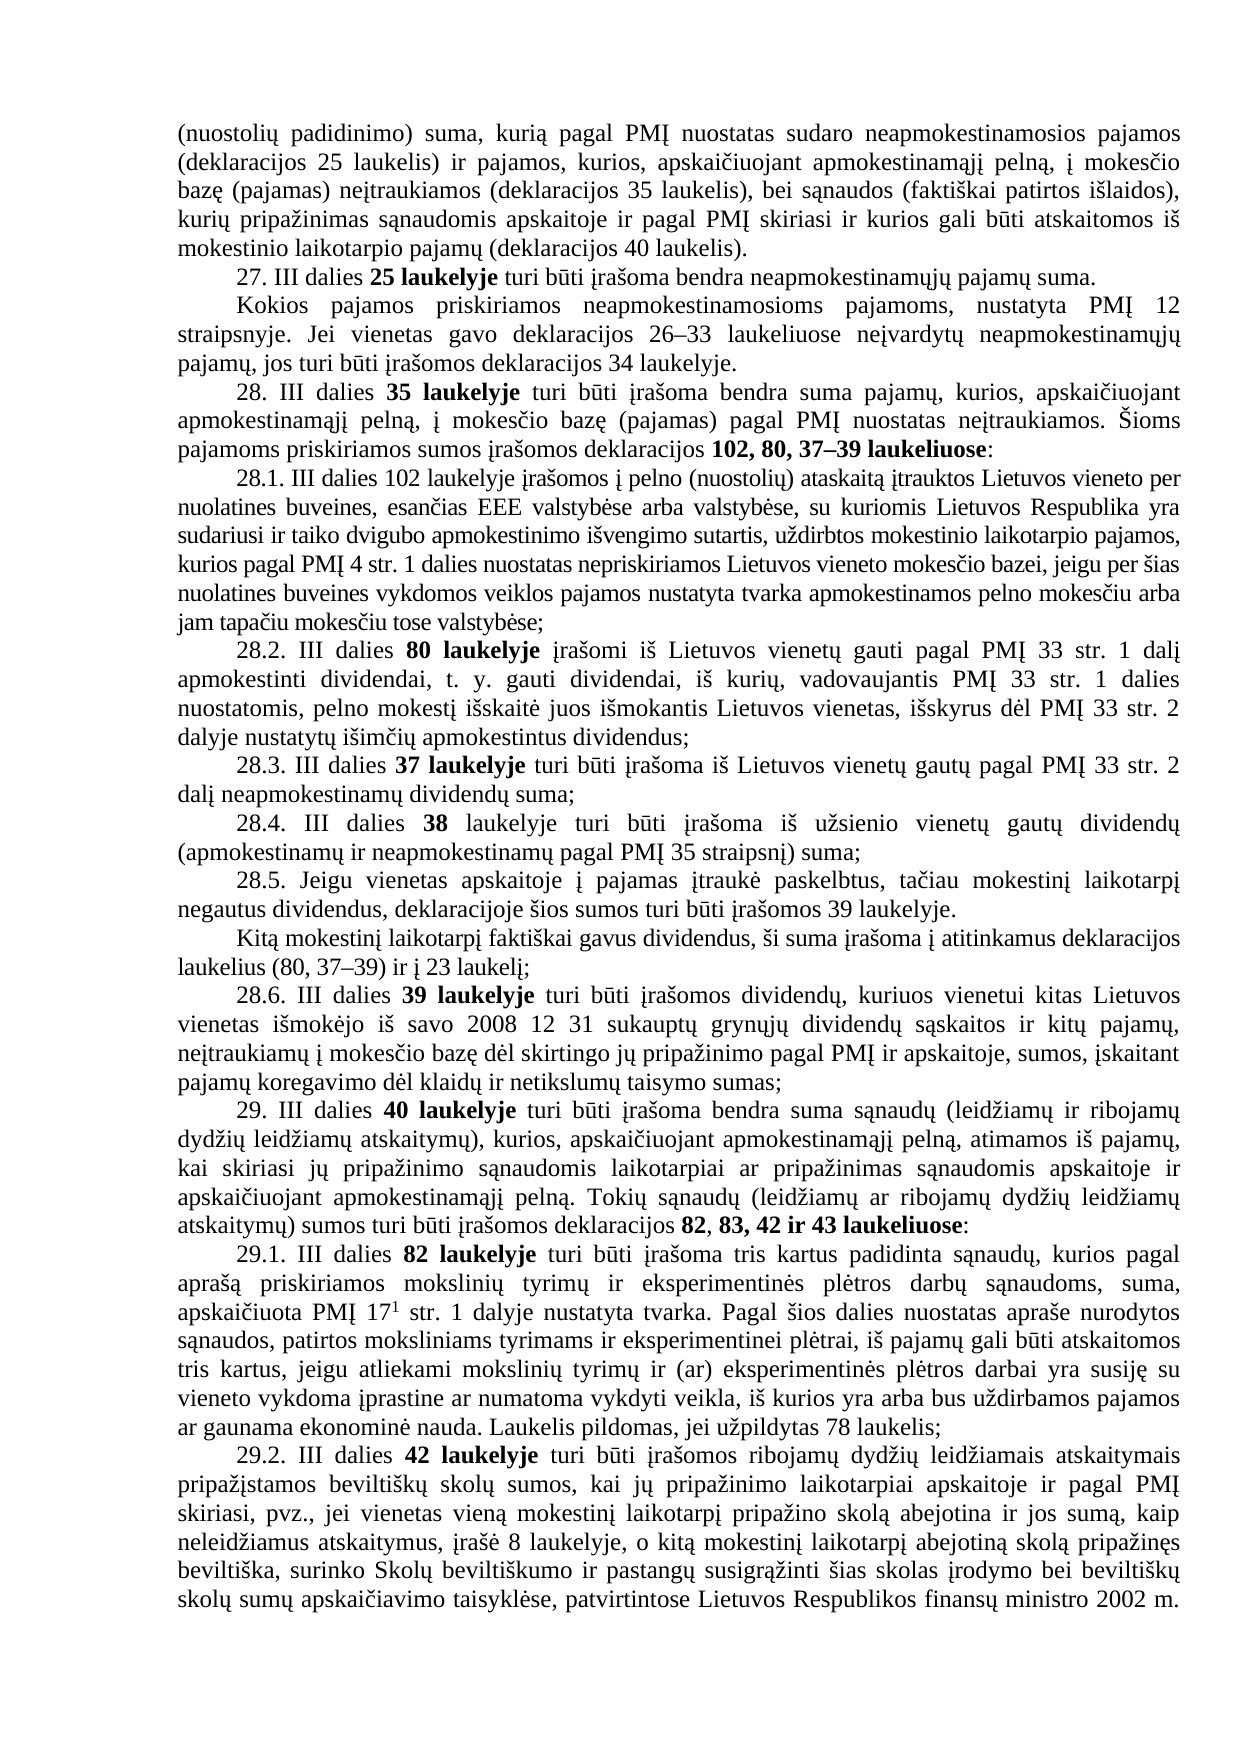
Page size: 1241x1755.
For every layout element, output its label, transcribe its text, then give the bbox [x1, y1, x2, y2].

text 28.4. III dalies 38 laukelyje turi būti įrašoma iš užsienio vienetų gautų dividendų (apmokestinamų ir neapmokestinamų pagal PMĮ 35 straipsnį) suma; [177, 808, 1181, 866]
text 29.1. III dalies 82 laukelyje turi būti įrašoma tris kartus padidinta sąnaudų, kurios pagal aprašą priskiriamos mokslinių tyrimų ir eksperimentinės plėtros darbų sąnaudoms, suma, apskaičiuota PMĮ 171 str. 1 dalyje nustatyta tvarka. Pagal šios dalies nuostatas apraše nurodytos sąnaudos, patirtos moksliniams tyrimams ir eksperimentinei plėtrai, iš pajamų gali būti atskaitomos tris kartus, jeigu atliekami mokslinių tyrimų ir (ar) eksperimentinės plėtros darbai yra susiję su vieneto vykdoma įprastine ar numatoma vykdyti veikla, iš kurios yra arba bus uždirbamos pajamos ar gaunama ekonominė nauda. Laukelis pildomas, jei užpildytas 78 laukelis; [177, 1239, 1181, 1441]
text 28.2. III dalies 80 laukelyje įrašomi iš Lietuvos vienetų gauti pagal PMĮ 33 str. 1 dalį apmokestinti dividendai, t. y. gauti dividendai, iš kurių, vadovaujantis PMĮ 33 str. 1 dalies nuostatomis, pelno mokestį išskaitė juos išmokantis Lietuvos vienetas, išskyrus dėl PMĮ 33 str. 2 dalyje nustatytų išimčių apmokestintus dividendus; [177, 636, 1181, 751]
text 28.6. III dalies 39 laukelyje turi būti įrašomos dividendų, kuriuos vienetui kitas Lietuvos vienetas išmokėjo iš savo 2008 12 31 sukauptų grynųjų dividendų sąskaitos ir kitų pajamų, neįtraukiamų į mokesčio bazę dėl skirtingo jų pripažinimo pagal PMĮ ir apskaitoje, sumos, įskaitant pajamų koregavimo dėl klaidų ir netikslumų taisymo sumas; [177, 981, 1181, 1096]
text 27. III dalies 25 laukelyje turi būti įrašoma bendra neapmokestinamųjų pajamų suma. [177, 262, 1181, 291]
text Kitą mokestinį laikotarpį faktiškai gavus dividendus, ši suma įrašoma į atitinkamus deklaracijos laukelius (80, 37–39) ir į 23 laukelį; [177, 923, 1181, 981]
text 29. III dalies 40 laukelyje turi būti įrašoma bendra suma sąnaudų (leidžiamų ir ribojamų dydžių leidžiamų atskaitymų), kurios, apskaičiuojant apmokestinamąjį pelną, atimamos iš pajamų, kai skiriasi jų pripažinimo sąnaudomis laikotarpiai ar pripažinimas sąnaudomis apskaitoje ir apskaičiuojant apmokestinamąjį pelną. Tokių sąnaudų (leidžiamų ar ribojamų dydžių leidžiamų atskaitymų) sumos turi būti įrašomos deklaracijos 82, 83, 42 ir 43 laukeliuose: [177, 1096, 1181, 1239]
text Kokios pajamos priskiriamos neapmokestinamosioms pajamoms, nustatyta PMĮ 12 straipsnyje. Jei vienetas gavo deklaracijos 26–33 laukeliuose neįvardytų neapmokestinamųjų pajamų, jos turi būti įrašomos deklaracijos 34 laukelyje. [177, 291, 1181, 377]
text 28.5. Jeigu vienetas apskaitoje į pajamas įtraukė paskelbtus, tačiau mokestinį laikotarpį negautus dividendus, deklaracijoje šios sumos turi būti įrašomos 39 laukelyje. [177, 866, 1181, 923]
text 28. III dalies 35 laukelyje turi būti įrašoma bendra suma pajamų, kurios, apskaičiuojant apmokestinamąjį pelną, į mokesčio bazę (pajamas) pagal PMĮ nuostatas neįtraukiamos. Šioms pajamoms priskiriamos sumos įrašomos deklaracijos 102, 80, 37–39 laukeliuose: [177, 377, 1181, 463]
text 28.1. III dalies 102 laukelyje įrašomos į pelno (nuostolių) ataskaitą įtrauktos Lietuvos vieneto per nuolatines buveines, esančias EEE valstybėse arba valstybėse, su kuriomis Lietuvos Respublika yra sudariusi ir taiko dvigubo apmokestinimo išvengimo sutartis, uždirbtos mokestinio laikotarpio pajamos, kurios pagal PMĮ 4 str. 1 dalies nuostatas nepriskiriamos Lietuvos vieneto mokesčio bazei, jeigu per šias nuolatines buveines vykdomos veiklos pajamos nustatyta tvarka apmokestinamos pelno mokesčiu arba jam tapačiu mokesčiu tose valstybėse; [177, 463, 1181, 636]
text 29.2. III dalies 42 laukelyje turi būti įrašomos ribojamų dydžių leidžiamais atskaitymais pripažįstamos beviltiškų skolų sumos, kai jų pripažinimo laikotarpiai apskaitoje ir pagal PMĮ skiriasi, pvz., jei vienetas vieną mokestinį laikotarpį pripažino skolą abejotina ir jos sumą, kaip neleidžiamus atskaitymus, įrašė 8 laukelyje, o kitą mokestinį laikotarpį abejotiną skolą pripažinęs beviltiška, surinko Skolų beviltiškumo ir pastangų susigrąžinti šias skolas įrodymo bei beviltiškų skolų sumų apskaičiavimo taisyklėse, patvirtintose Lietuvos Respublikos finansų ministro 2002 m. [177, 1441, 1181, 1613]
text 28.3. III dalies 37 laukelyje turi būti įrašoma iš Lietuvos vienetų gautų pagal PMĮ 33 str. 2 dalį neapmokestinamų dividendų suma; [177, 751, 1181, 808]
text (nuostolių padidinimo) suma, kurią pagal PMĮ nuostatas sudaro neapmokestinamosios pajamos (deklaracijos 25 laukelis) ir pajamos, kurios, apskaičiuojant apmokestinamąjį pelną, į mokesčio bazę (pajamas) neįtraukiamos (deklaracijos 35 laukelis), bei sąnaudos (faktiškai patirtos išlaidos), kurių pripažinimas sąnaudomis apskaitoje ir pagal PMĮ skiriasi ir kurios gali būti atskaitomos iš mokestinio laikotarpio pajamų (deklaracijos 40 laukelis). [177, 118, 1181, 262]
